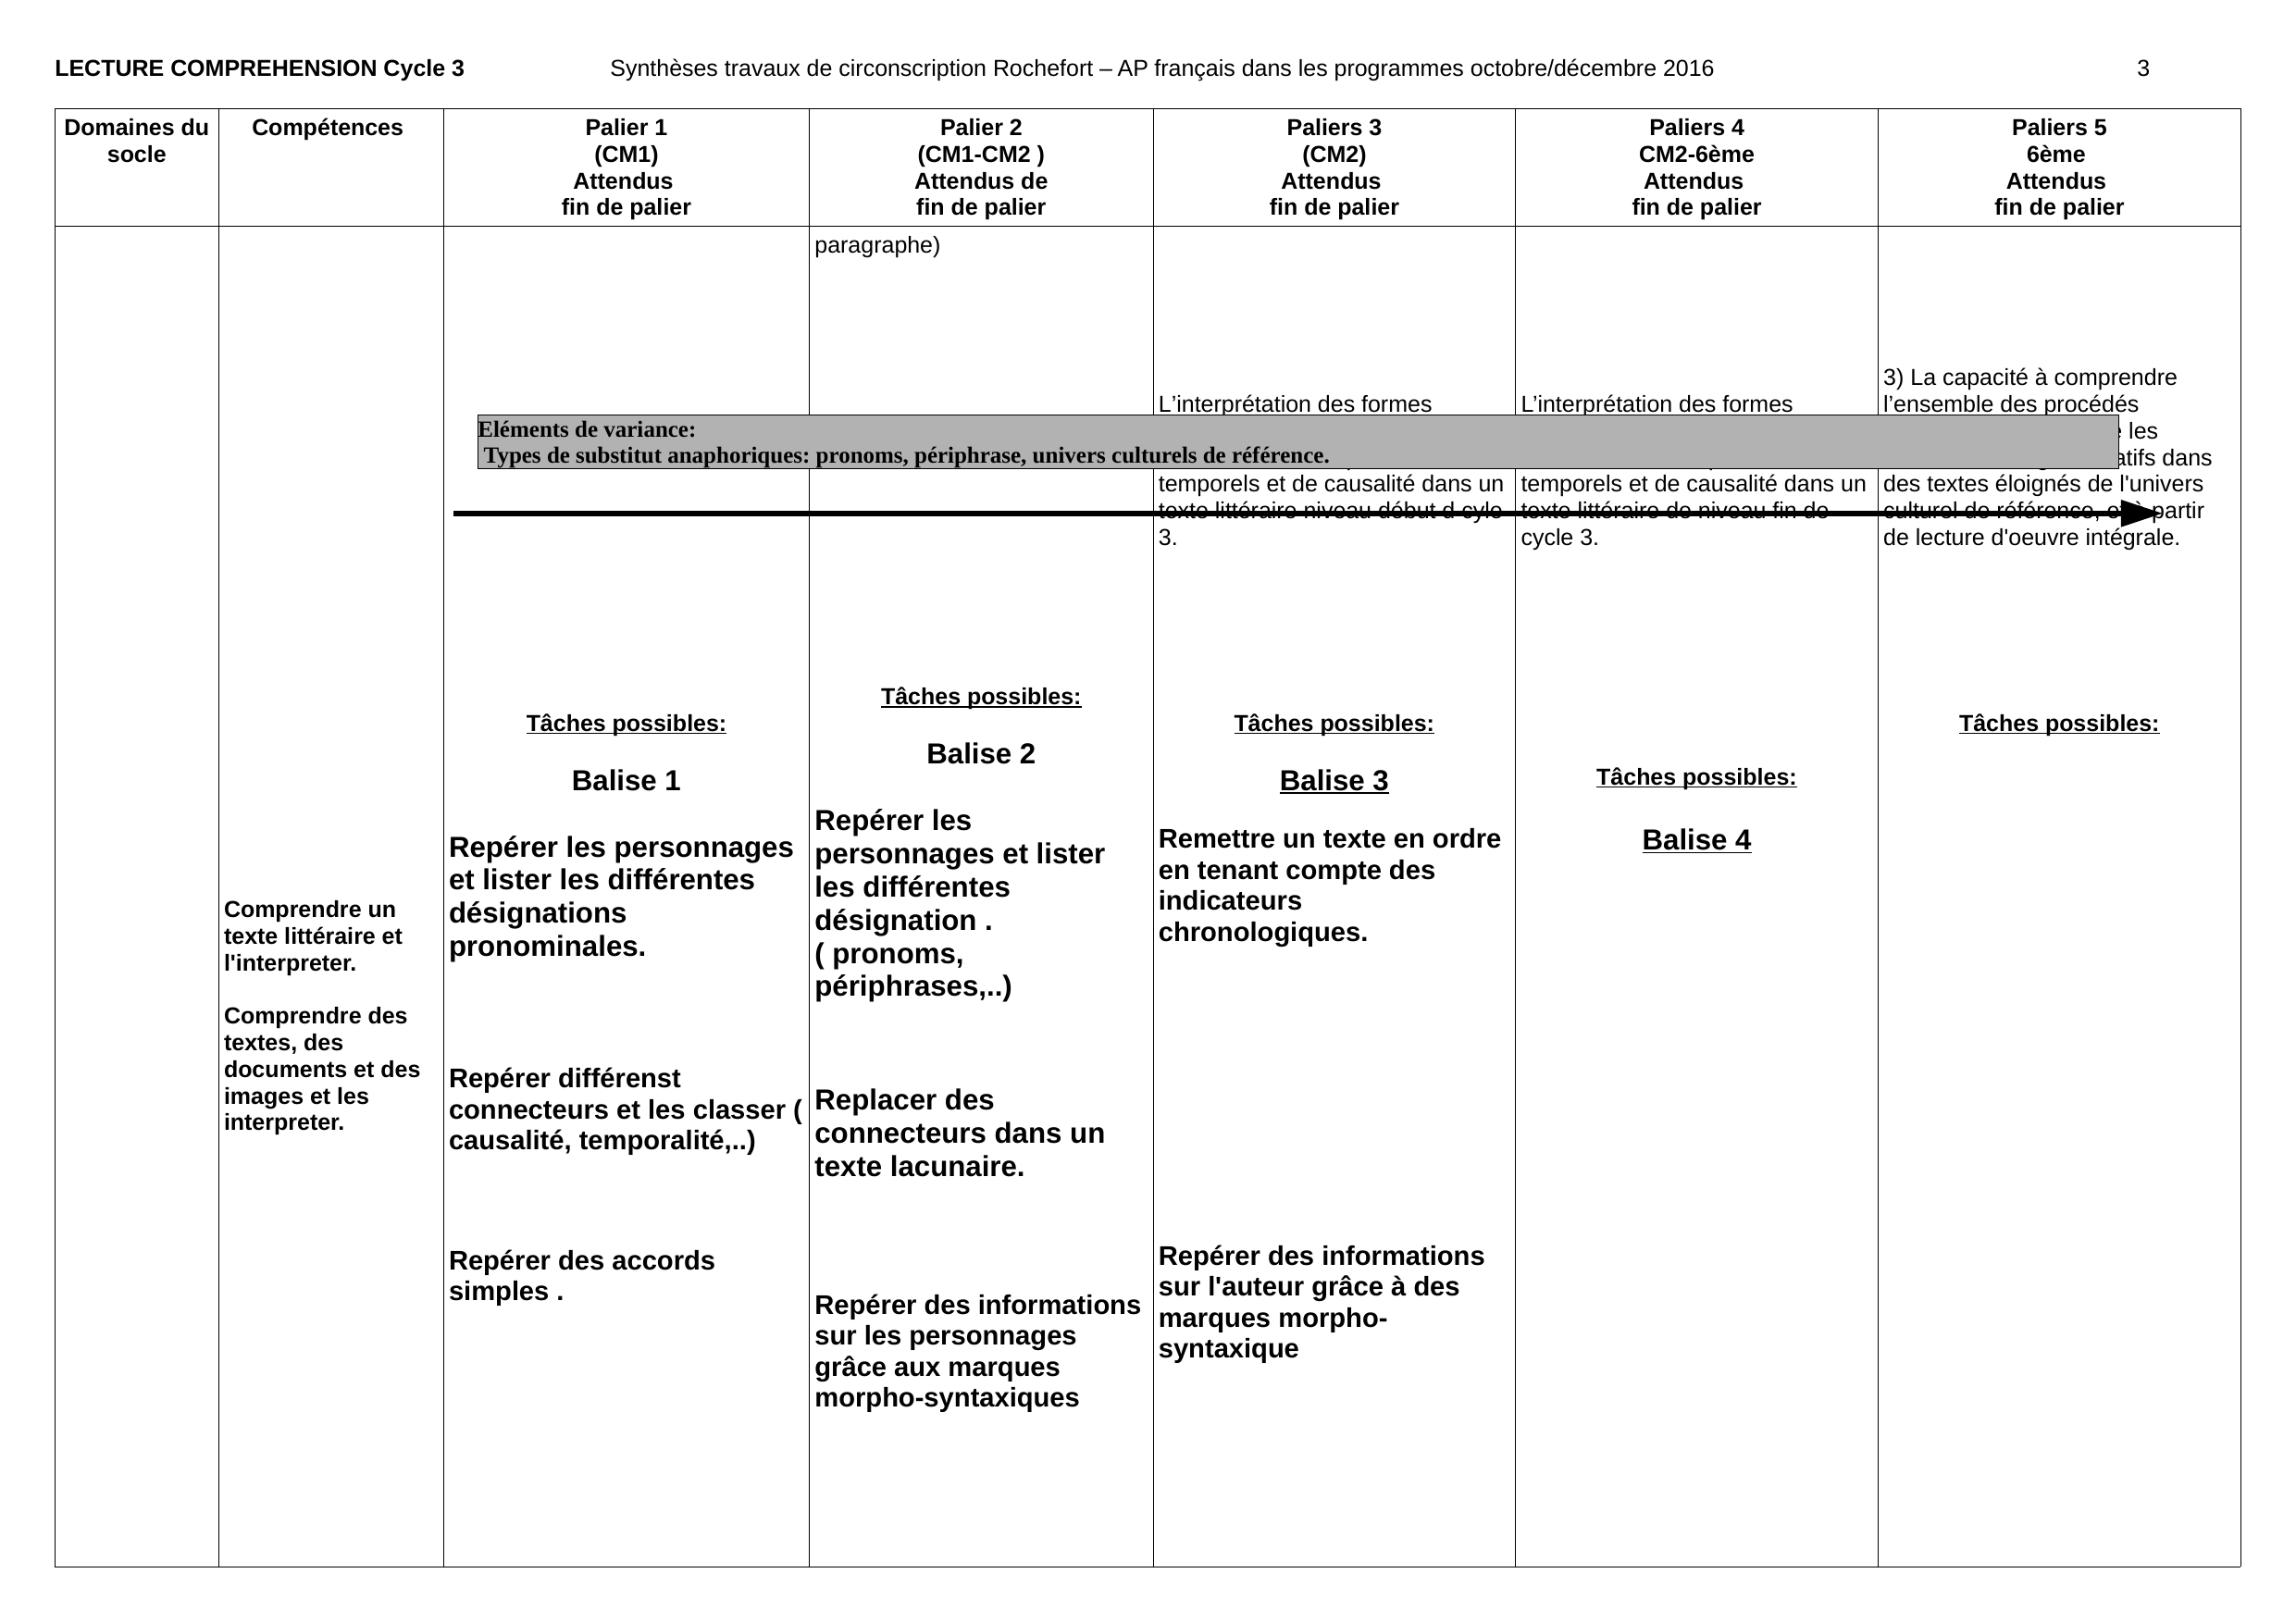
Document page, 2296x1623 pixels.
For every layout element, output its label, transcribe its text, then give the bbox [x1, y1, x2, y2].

table_cell Tâches possibles: 2 Une lecture suffisamment fluide et Une lecture fluide et expressive. (texte préparé seul, texte inférieur au niveau de compréhension de l'élève) lecture oralisée ou mise en voix d'un texte littéraire. Tâches possibles: Balise 4 Lire avec expression tout texte du répertoire classique. ( sciences, histoire, arts,..) Lire et reformuler les principaux évènements, et repérer les principaux personnages. L’interprétation des formes anaphoriques plus complexes, des connecteurs spatiaux, temporels et de causalité dans un texte littéraire de niveau fin de cycle 3. Tâches possibles: Balise 4 Tâches possibles: Tâches possibles: Balise 4 Trouver la définition d'un mot inconnu dans un texte scientifique grâce au contexte . Tâches possibles: Balise 4 Etablir la carte heuristique des informations contenues dans un texte littéraire de niveau cycle 3 Tâches possibles: Tâches possibles: Tâches possibles: balise 4 Adapter sa lecture au but recherché (documentaire, numérique ) [1516, 227, 1878, 415]
table_cell 3) La capacité à comprendre l’ensemble des procédés anaphoriques ainsi que les connecteurs argumentatifs dans des textes éloignés de l'univers culturel de référence, et à partir de lecture d'oeuvre intégrale. Tâches possibles: [1879, 227, 2240, 1567]
table_header Domaines du socle [56, 109, 218, 226]
table_cell 1 Maitriser des mécanismes de l’identification de tout mot complexe. ( ex: nom de médicaments,..) Tâches possibles: Balise 3 Lire des listes de mots complexes (issus du domaine scientifique sans hésiter) et en indiquant un sentiment (colère, joie,...) - cf atelier de lecture liste infernale niveau 2 2 Une lecture suffisamment fluide et expressive. (texte préparé seul) (mise en voix de texte) lecture oralisée ou mise en voix d'un texte littéraire. Tâches possibles: Balise 3 Lire et mettre en voix un texte non ponctué. Lire des articles de journaux sans préparation. L’interprétation des formes anaphoriques plus complexes, des connecteurs spatiaux, temporels et de causalité dans un texte littéraire niveau début d cyle 3. Tâches possibles: Balise 3 Remettre un texte en ordre en tenant compte des indicateurs chronologiques. Repérer des informations sur l'auteur grâce à des marques morpho-syntaxique Tâches possibles: Balise 3 Etre capable de justifier une réponse en mettant en relation plusieurs informations dans un court texte (paragraphe) (ex: texte historique ) Tâches possibles: Balise 3 Trouver la définition d'un mot inconnu dans un texte historique grâce au contexte . Tâches possibles: Balise 3 Lire un chapitre d'une oeuvre littéraire de niveau cycle 3 et pouvoir en résumer ou reformuler le contenu à l'oral ( principaux personnages, modifications actions, lieu, temps) Tâches possibles: balise 3 Etre capable de justifier et d' argumenter pour expliciter une réponse. ( domaine de la poésie) Tâches possibles: balise 3 Identifier le genre et les enjeux du genre à l'oral ou à l'écrit et mise en réseau avec d'autres eouvres lues Tâches possibles: balise 3 Rechercher une autonomie dans son parcour de lecteur (cf carnet de lecteur) [1154, 227, 1515, 415]
table_header Compétences [219, 109, 443, 226]
table_cell Tâches possibles: 2 Une lecture suffisamment fluide et Une lecture fluide et expressive. (texte préparé seul, texte inférieur au niveau de compréhension de l'élève) lecture oralisée ou mise en voix d'un texte littéraire. Tâches possibles: Balise 4 Lire avec expression tout texte du répertoire classique. ( sciences, histoire, arts,..) Lire et reformuler les principaux évènements, et repérer les principaux personnages. L’interprétation des formes anaphoriques plus complexes, des connecteurs spatiaux, temporels et de causalité dans un texte littéraire de niveau fin de cycle 3. Tâches possibles: Balise 4 Tâches possibles: Tâches possibles: Balise 4 Trouver la définition d'un mot inconnu dans un texte scientifique grâce au contexte . Tâches possibles: Balise 4 Etablir la carte heuristique des informations contenues dans un texte littéraire de niveau cycle 3 Tâches possibles: Tâches possibles: Tâches possibles: balise 4 Adapter sa lecture au but recherché (documentaire, numérique ) [1516, 516, 1878, 1567]
table_cell [56, 227, 218, 1567]
table_cell Tâches possibles: Balise 2 Repérer les personnages et lister les différentes désignation . ( pronoms, périphrases,..) Replacer des connecteurs dans un texte lacunaire. Repérer des informations sur les personnages grâce aux marques morpho-syntaxiques [810, 516, 1153, 1567]
table_header Palier 2 (CM1-CM2 ) Attendus de fin de palier [810, 109, 1153, 226]
table_cell paragraphe) [810, 227, 1153, 415]
table_cell 1 Maitriser des mécanismes de l’identification des mots usuels Tâches possibles: Balise 1 Lire des listes des mots usuels sans hésiter - liste de fréquences: (ex: Henmon) - liste 600 mots les plus fréquents - cf atelier de lecture liste infernale niveau 1 2 lecture suffisamment fluide et expressive. (texte préparé avec adulte, mots compliqués déchiffrés, texte paraphrasé) Tâches possibles: Balise 1 Lire et mettre en oeuvre des consignes simples Lire et mettre en voix un texte court connu . 3 L’interprétation des principales formes anaphoriques, ( pronoms) des principaux connecteurs spatiaux, temporels et de causalitéusuels (dans la phrase, voire dans un court paragraphe). Tâches possibles: Balise 1 Repérer les personnages et lister les différentes désignations pronominales. Repérer différenst connecteurs et les classer ( causalité, temporalité,..) Repérer des accords simples . 4 La capacité à faire les inférences de causalité liant les buts et les intentions à des actions dans les histoires et les enchainements causaux dans les textes scientifiques simple, ou textes littéraires de niveau cycle 2. Tâches possibles: Balise 1 Etre capable de justifier une réponse en mettant en relation plusieurs informations dans un court texte (paragraphe) (texte en rapport avec le vécu des élèves) 5 La capacité à déduire le sens possible d’un mot inconnu en s’appuyant sur les données du texte. Tâches possibles: Balise 1 Trouver la définition d'un mot inconnu dans un court texte grâce au contexte en ayant le choix entre plusieurs définitions. 6 capacité à reformuler avec exactitude le contenu d’un paragraphe de quelques lignes (paraphrase) et à établir les relations de causalité et de références implicites. Tâches possibles: Balise 1 Lire un album niveau cycle 2 et pouvoir en résumer ou reformuler le contenu à l'oral ( principaux personnages, actions, fin). Mettre en relation une illustration et un court texte. 7 la capacité à argumenter et expliciter le pourquoi des interprétations qu’ils donnent face à des énoncés qui peuvent être complexes mais relativement courts Tâches possibles: balise 1 Etre capable de justifier une réponse à partir d'un texte court. (recourt à l'explicite du texte) 8 attitude active et réflexive face à sa propre lecture : capacité à repérer ses propres difficultés et maitriser quelques stratégies et procédures de régulation Tâches possibles: balise 1 Identifier le genre et les enjeux du genre à l'oral ou à l'écrit (carnet de lecteur) conte, théâtre, policier 9 capacité à aborder seul la lecture de romans de littérature jeunesse et/ou de livres documentaires pour la plupart des élèves en fin de CE2 Tâches possibles: balise 1 Repérer ses difficultés de lecture. Expliquer ses difficultés . [444, 227, 809, 1567]
table_cell Comprendre un texte littéraire et l'interpreter. Comprendre des textes, des documents et des images et les interpreter. [219, 227, 443, 1567]
table_header Paliers 4 CM2-6ème Attendus fin de palier [1516, 109, 1878, 226]
table_cell 1 Maitriser des mécanismes de l’identification de tout mot complexe. ( ex: nom de médicaments,..) Tâches possibles: Balise 3 Lire des listes de mots complexes (issus du domaine scientifique sans hésiter) et en indiquant un sentiment (colère, joie,...) - cf atelier de lecture liste infernale niveau 2 2 Une lecture suffisamment fluide et expressive. (texte préparé seul) (mise en voix de texte) lecture oralisée ou mise en voix d'un texte littéraire. Tâches possibles: Balise 3 Lire et mettre en voix un texte non ponctué. Lire des articles de journaux sans préparation. L’interprétation des formes anaphoriques plus complexes, des connecteurs spatiaux, temporels et de causalité dans un texte littéraire niveau début d cyle 3. Tâches possibles: Balise 3 Remettre un texte en ordre en tenant compte des indicateurs chronologiques. Repérer des informations sur l'auteur grâce à des marques morpho-syntaxique Tâches possibles: Balise 3 Etre capable de justifier une réponse en mettant en relation plusieurs informations dans un court texte (paragraphe) (ex: texte historique ) Tâches possibles: Balise 3 Trouver la définition d'un mot inconnu dans un texte historique grâce au contexte . Tâches possibles: Balise 3 Lire un chapitre d'une oeuvre littéraire de niveau cycle 3 et pouvoir en résumer ou reformuler le contenu à l'oral ( principaux personnages, modifications actions, lieu, temps) Tâches possibles: balise 3 Etre capable de justifier et d' argumenter pour expliciter une réponse. ( domaine de la poésie) Tâches possibles: balise 3 Identifier le genre et les enjeux du genre à l'oral ou à l'écrit et mise en réseau avec d'autres eouvres lues Tâches possibles: balise 3 Rechercher une autonomie dans son parcour de lecteur (cf carnet de lecteur) [1154, 516, 1515, 1567]
table_header Palier 1 (CM1) Attendus fin de palier [444, 109, 809, 226]
table_header Paliers 5 6ème Attendus fin de palier [1879, 109, 2240, 226]
table_header Paliers 3 (CM2) Attendus fin de palier [1154, 109, 1515, 226]
